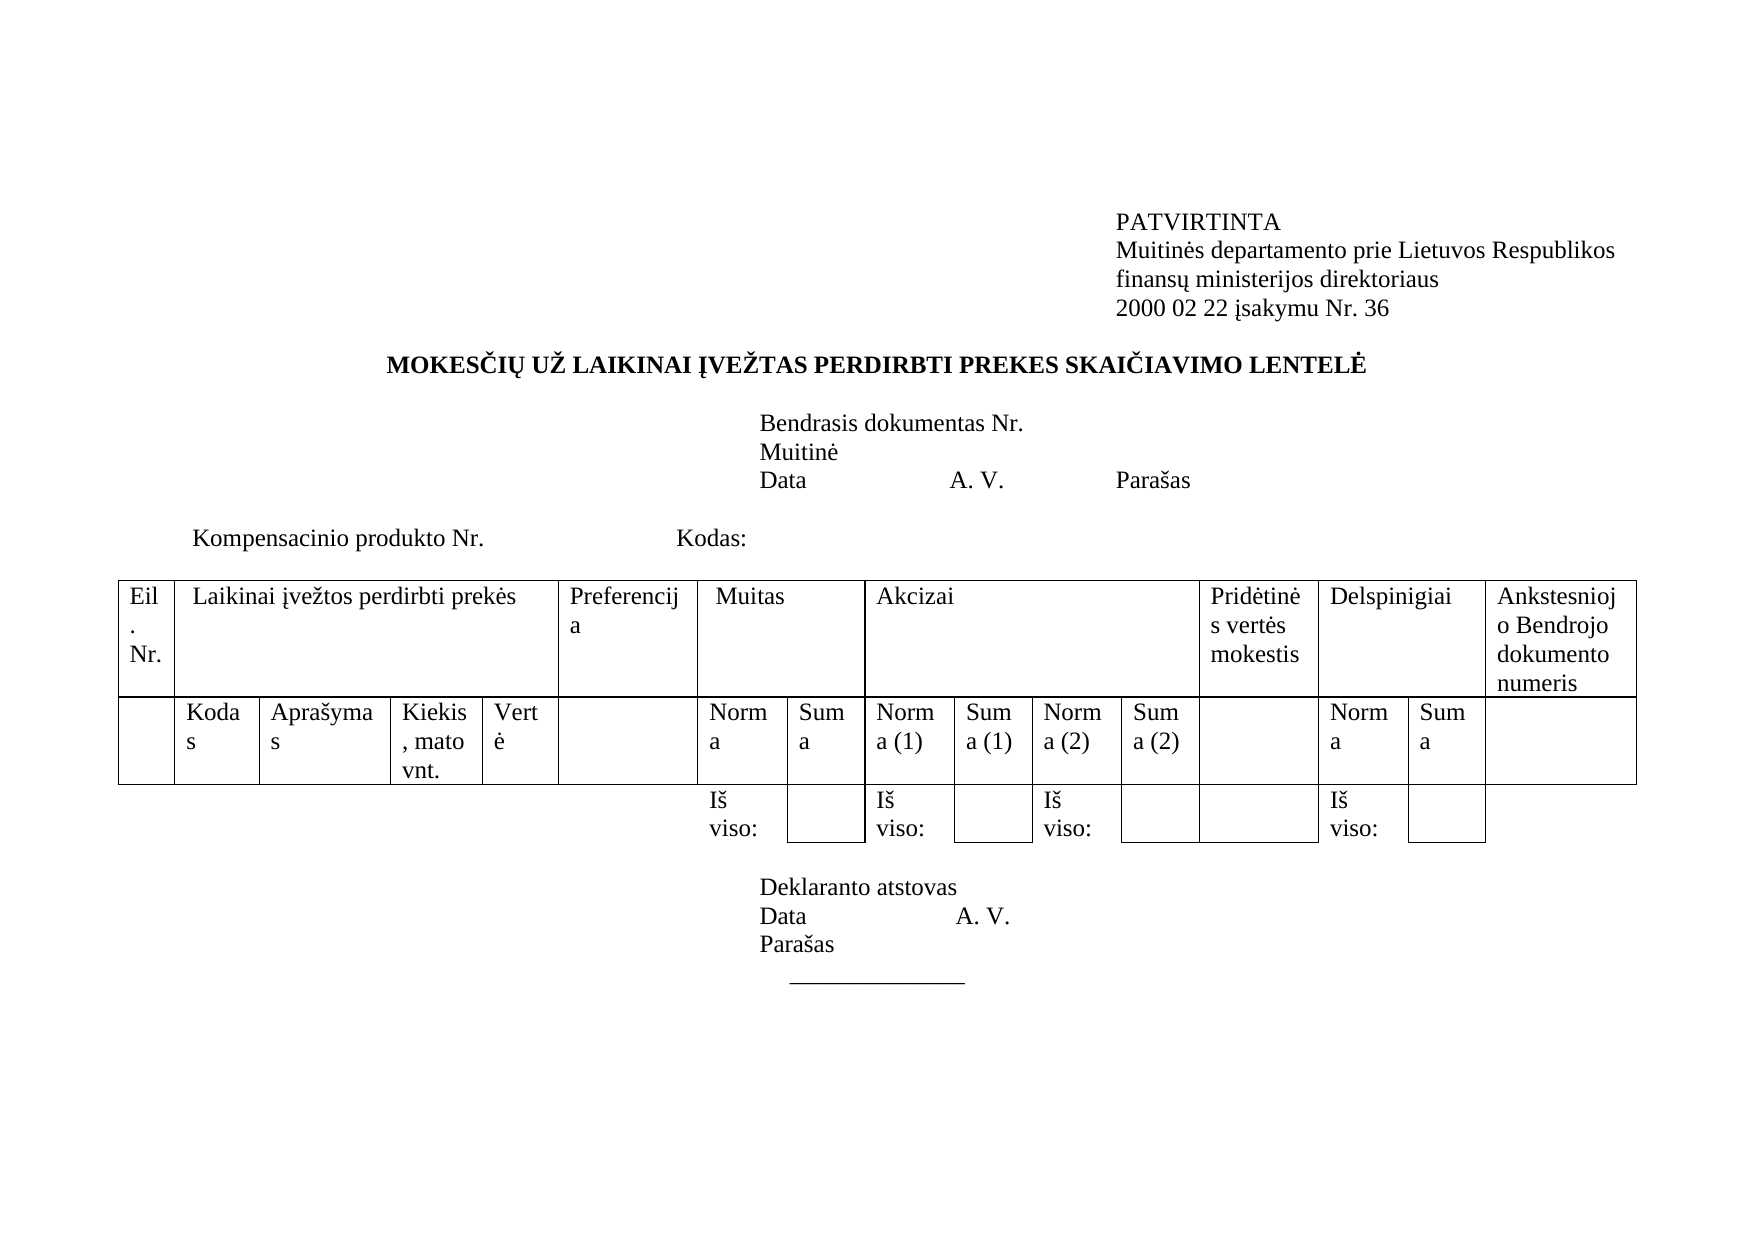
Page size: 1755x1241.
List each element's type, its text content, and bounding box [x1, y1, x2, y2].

table_header Delspinigiai [1319, 581, 1485, 696]
table_cell [1200, 698, 1318, 784]
table_cell Suma (2) [1122, 698, 1199, 784]
table_cell [955, 785, 1032, 842]
table_cell Kodas [175, 698, 259, 784]
table_cell [119, 698, 174, 784]
table_cell Suma (1) [955, 698, 1032, 784]
table_cell Aprašymas [260, 698, 390, 784]
table_header Muitas [698, 581, 864, 696]
table_cell [558, 785, 698, 842]
text MOKESČIŲ UŽ LAIKINAI ĮVEŽTAS PERDIRBTI PREKES SKAIČIAVIMO LENTELĖ [118, 350, 1636, 379]
table_cell [1122, 785, 1199, 842]
text Deklaranto atstovas [118, 872, 1636, 901]
table_cell Iš viso: [1033, 785, 1121, 842]
table_cell Norma (2) [1033, 698, 1121, 784]
table_cell Kiekis, mato vnt. [391, 698, 482, 784]
table_header Akcizai [866, 581, 1199, 696]
table_header Laikinai įvežtos perdirbti prekės [175, 581, 558, 696]
table_cell Norma (1) [866, 698, 954, 784]
text Data A. V. Parašas [118, 465, 1636, 494]
table_cell Norma [1319, 698, 1408, 784]
table_cell Iš viso: [698, 785, 787, 842]
text PATVIRTINTA [118, 207, 1636, 235]
table_cell [259, 785, 391, 842]
text 2000 02 22 įsakymu Nr. 36 [118, 293, 1636, 322]
table_cell [391, 785, 558, 842]
text Kompensacinio produkto Nr. Kodas: [118, 523, 1636, 552]
text finansų ministerijos direktoriaus [118, 264, 1636, 293]
table_cell Iš viso: [1319, 785, 1408, 842]
table_header Eil. Nr. [119, 581, 174, 696]
text Muitinė [118, 437, 1636, 465]
text Bendrasis dokumentas Nr. [118, 408, 1636, 437]
table_cell [788, 785, 864, 842]
table_cell [1486, 785, 1636, 842]
table_cell [559, 698, 697, 784]
table_header Preferencija [559, 581, 697, 696]
table_cell [1409, 785, 1485, 842]
table_cell [1486, 698, 1636, 784]
text Parašas [118, 929, 1636, 958]
table_cell Iš viso: [866, 785, 954, 842]
table_cell [175, 785, 259, 842]
table_cell [1200, 785, 1318, 842]
table_cell Suma [788, 698, 864, 784]
text ______________ [118, 958, 1636, 987]
text Data A. V. [118, 901, 1636, 929]
table_header Ankstesniojo Bendrojo dokumento numeris [1486, 581, 1636, 696]
table_header Pridėtinės vertės mokestis [1200, 581, 1318, 696]
text Muitinės departamento prie Lietuvos Respublikos [118, 235, 1636, 264]
table_cell Norma [698, 698, 787, 784]
table_cell Vertė [483, 698, 558, 784]
table_cell Suma [1409, 698, 1485, 784]
table_cell [118, 785, 175, 842]
